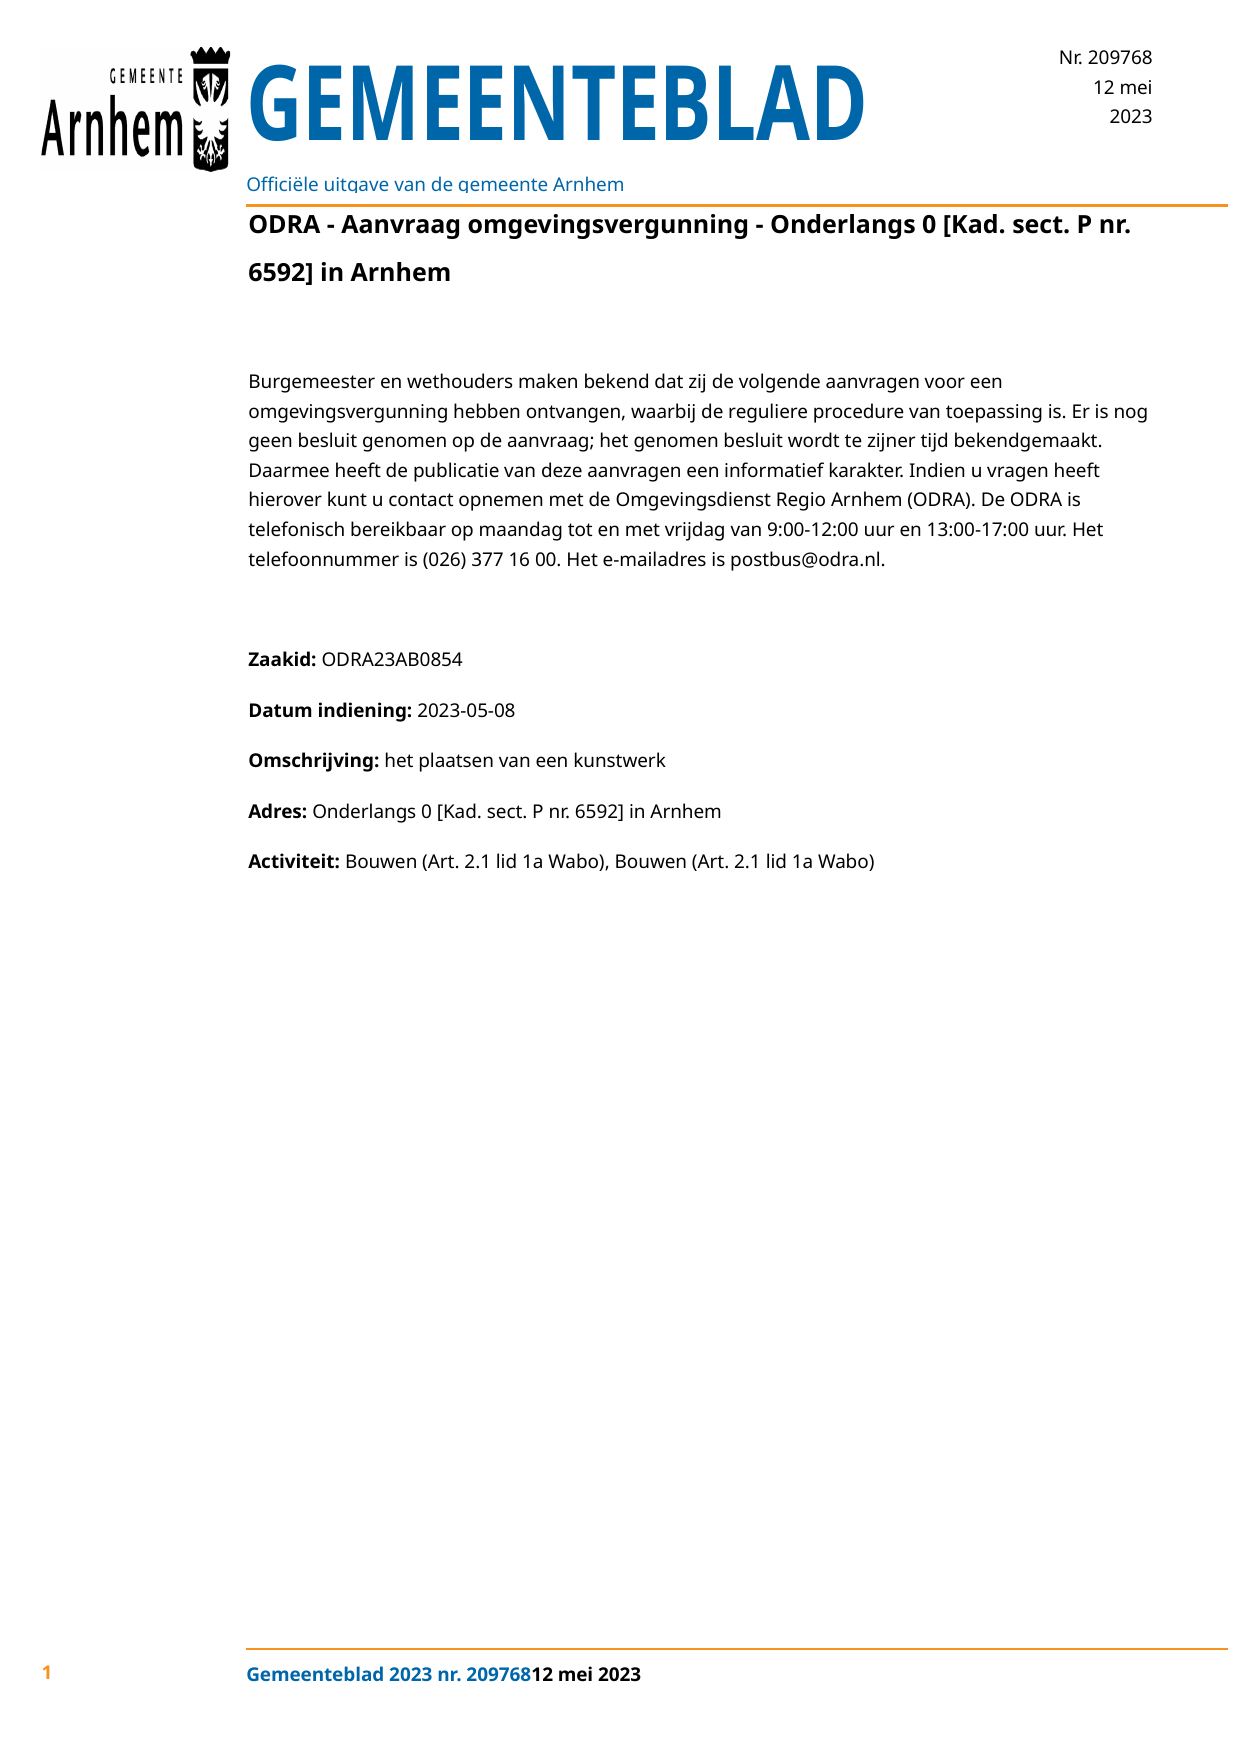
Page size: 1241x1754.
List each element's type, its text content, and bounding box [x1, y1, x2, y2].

picture [41, 47, 231, 172]
text Omschrijving: het plaatsen van een kunstwerk [248, 747, 1152, 773]
text Burgemeester en wethouders maken bekend dat zij de volgende aanvragen voor een omgevingsvergunning hebben ontvangen, waarbij de reguliere procedure van toepassing is. Er is nog geen besluit genomen op de aanvraag; het genomen besluit wordt te zijner tijd bekendgemaakt. Daarmee heeft de publicatie van deze aanvragen een informatief karakter. Indien u vragen heeft hierover kunt u contact opnemen met de Omgevingsdienst Regio Arnhem (ODRA). De ODRA is telefonisch bereikbaar op maandag tot en met vrijdag van 9:00-12:00 uur en 13:00-17:00 uur. Het telefoonnummer is (026) 377 16 00. Het e-mailadres is postbus@odra.nl. [248, 368, 1152, 572]
text ODRA - Aanvraag omgevingsvergunning - Onderlangs 0 [Kad. sect. P nr. 6592] in Arnhem [248, 207, 1152, 288]
text Zaakid: ODRA23AB0854 [248, 647, 1152, 672]
text Adres: Onderlangs 0 [Kad. sect. P nr. 6592] in Arnhem [248, 798, 1152, 824]
text Activiteit: Bouwen (Art. 2.1 lid 1a Wabo), Bouwen (Art. 2.1 lid 1a Wabo) [248, 848, 1152, 874]
text Datum indiening: 2023-05-08 [248, 697, 1152, 723]
